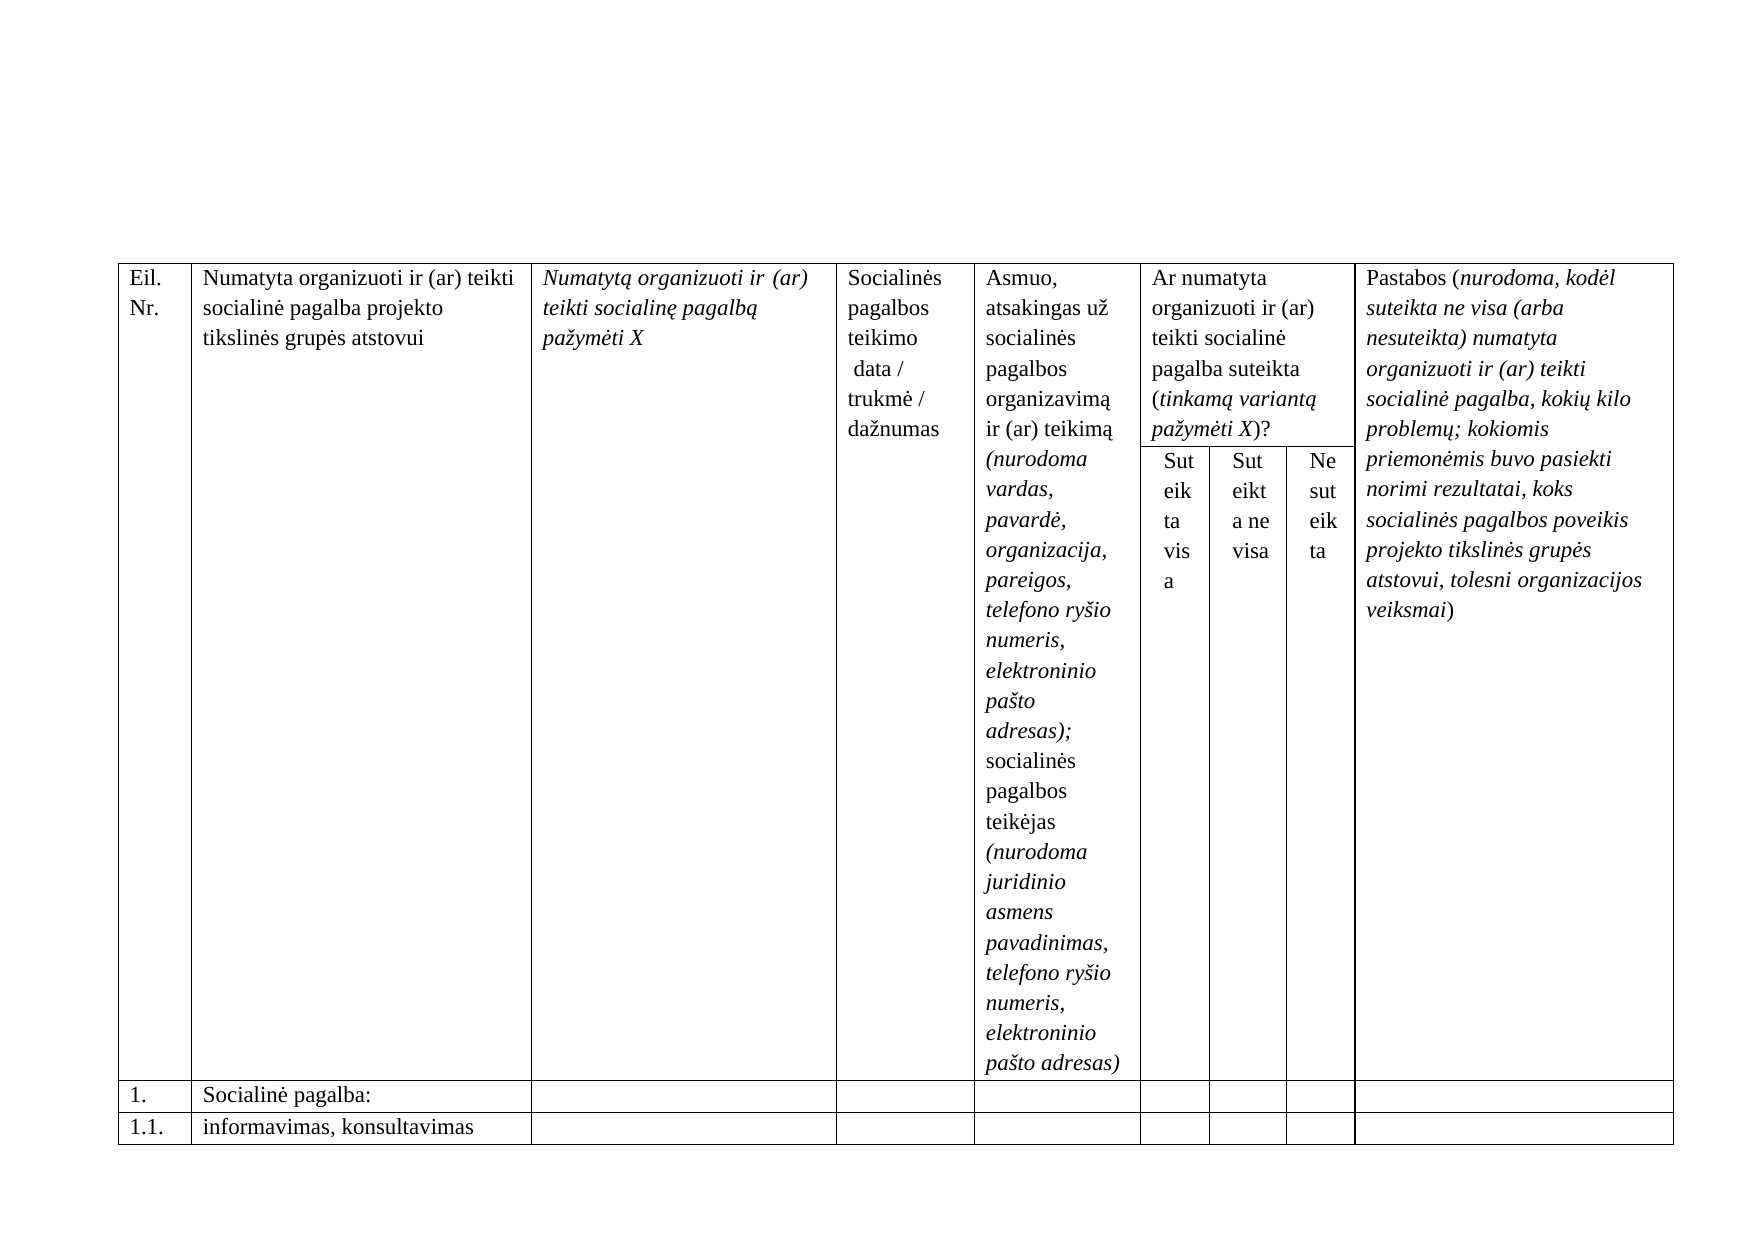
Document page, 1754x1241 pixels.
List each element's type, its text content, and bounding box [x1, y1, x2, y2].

table_cell 1.1. [119, 1113, 191, 1143]
table_cell [1141, 1113, 1209, 1143]
table_cell [1356, 1113, 1673, 1143]
table_cell [1287, 1081, 1354, 1112]
table_header Numatyta organizuoti ir (ar) teikti socialinė pagalba projekto tikslinės grupės atstovui [192, 264, 531, 1080]
table_cell [837, 1113, 974, 1143]
table_cell [1210, 1113, 1286, 1143]
table_header Asmuo, atsakingas už socialinės pagalbos organizavimą ir (ar) teikimą (nurodoma vardas, pavardė, organizacija, pareigos, telefono ryšio numeris, elektroninio pašto adresas); socialinės pagalbos teikėjas (nurodoma juridinio asmens pavadinimas, telefono ryšio numeris, elektroninio pašto adresas) [975, 264, 1140, 1080]
table_cell [975, 1113, 1140, 1143]
table_header Pastabos (nurodoma, kodėl suteikta ne visa (arba nesuteikta) numatyta organizuoti ir (ar) teikti socialinė pagalba, kokių kilo problemų; kokiomis priemonėmis buvo pasiekti norimi rezultatai, koks socialinės pagalbos poveikis projekto tikslinės grupės atstovui, tolesni organizacijos veiksmai) [1356, 264, 1673, 1080]
table_cell [1210, 1081, 1286, 1112]
table_cell [532, 1113, 836, 1143]
table_cell [837, 1081, 974, 1112]
table_cell 1. [119, 1081, 191, 1112]
table_cell [1356, 1081, 1673, 1112]
table_header Numatytą organizuoti ir (ar) teikti socialinę pagalbą pažymėti X [532, 264, 836, 1080]
table_cell Suteikta visa [1141, 447, 1209, 1080]
table_cell Nesuteikta [1287, 447, 1354, 1080]
table_cell Socialinė pagalba: [192, 1081, 531, 1112]
table_cell informavimas, konsultavimas [192, 1113, 531, 1143]
table_header Eil. Nr. [119, 264, 191, 1080]
table_cell [1141, 1081, 1209, 1112]
table_cell [1287, 1113, 1354, 1143]
table_header Ar numatyta organizuoti ir (ar) teikti socialinė pagalba suteikta (tinkamą variantą pažymėti X)? [1141, 264, 1354, 446]
table_cell Suteikta ne visa [1210, 447, 1286, 1080]
table_header Socialinės pagalbos teikimo data / trukmė / dažnumas [837, 264, 974, 1080]
table_cell [975, 1081, 1140, 1112]
table_cell [532, 1081, 836, 1112]
